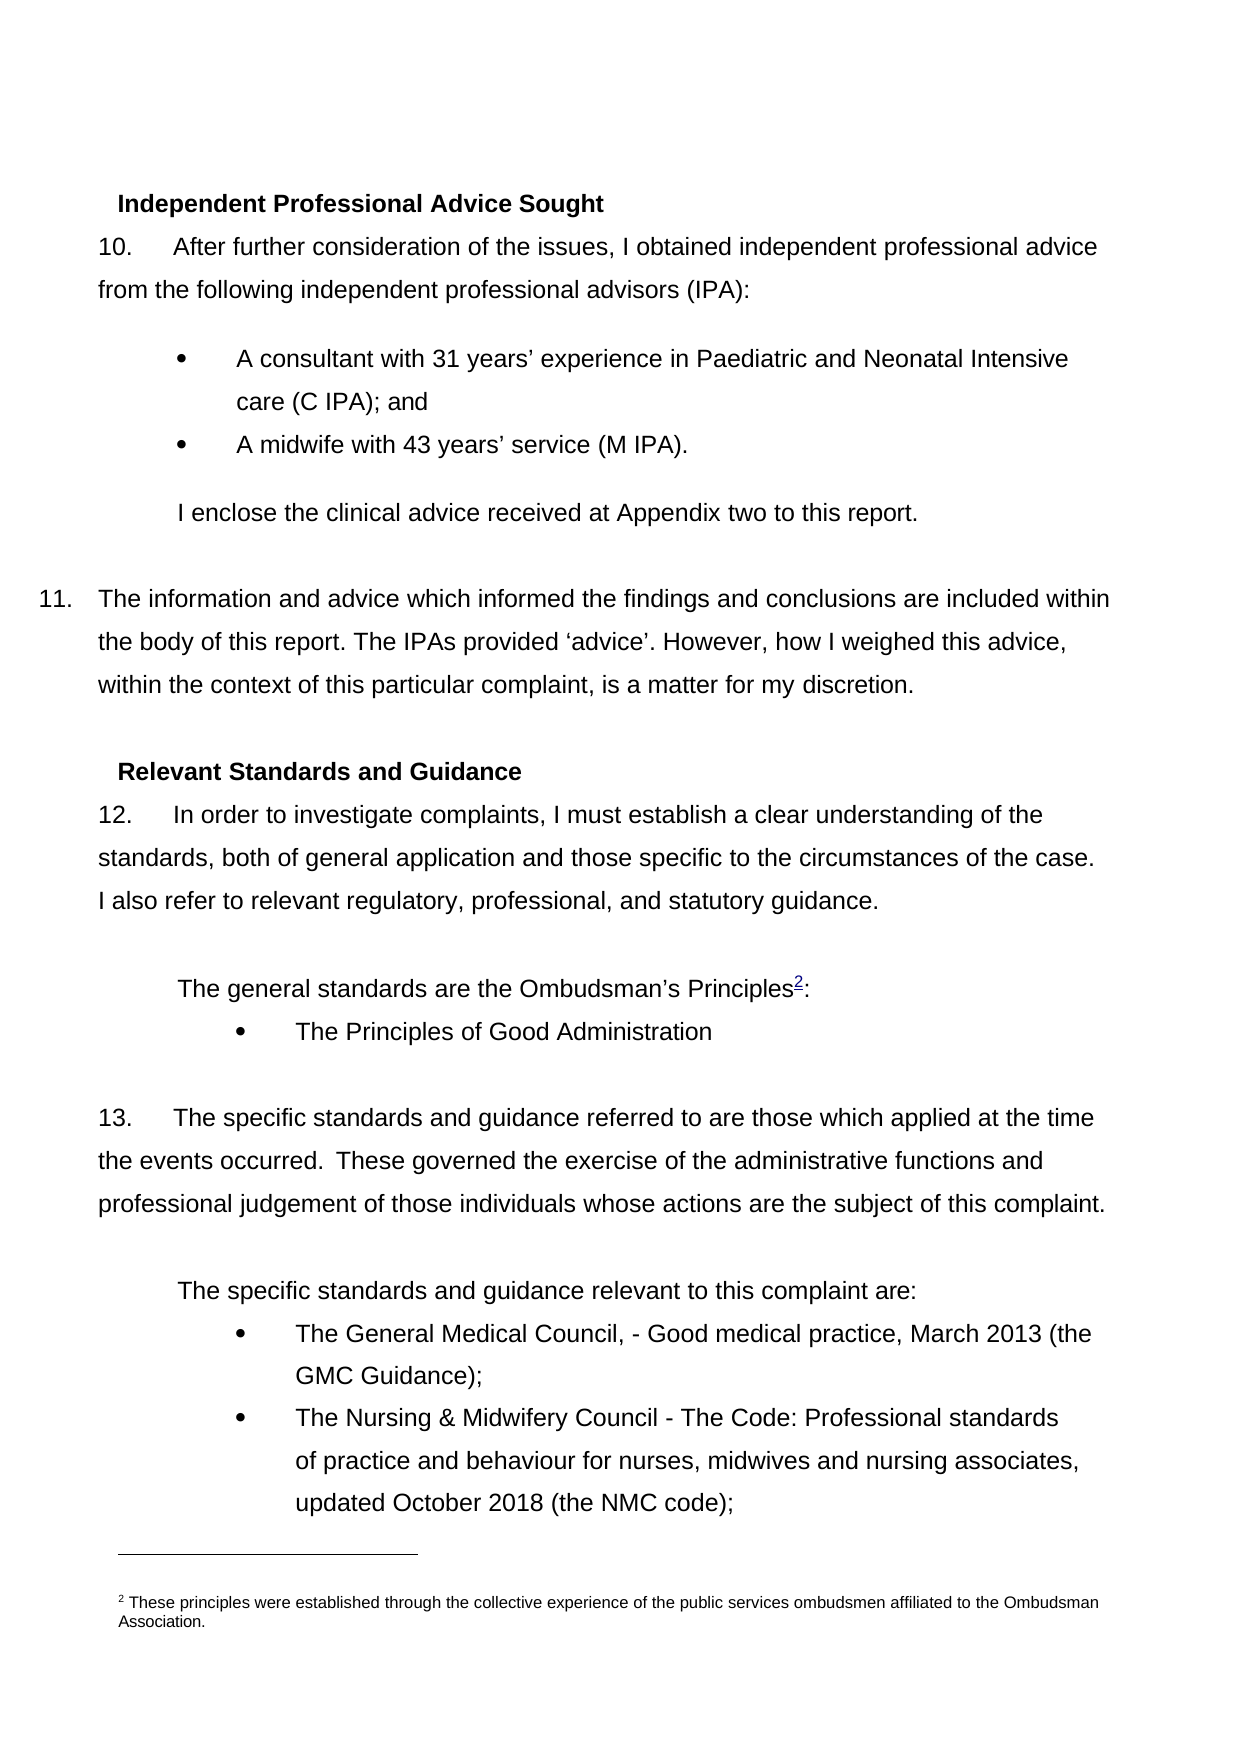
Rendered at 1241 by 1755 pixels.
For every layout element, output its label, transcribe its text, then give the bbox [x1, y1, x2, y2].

text 2 These principles were established through the collective experience of the public services ombudsmen affiliated to the Ombudsman Association. [118, 1592, 1132, 1631]
text The specific standards and guidance relevant to this complaint are: [177, 1276, 1132, 1304]
subtitle Independent Professional Advice Sought [117, 189, 1132, 218]
text I enclose the clinical advice received at Appendix two to this report. [177, 498, 1132, 527]
list A midwife with 43 years’ service (M IPA). [177, 430, 1132, 459]
list The General Medical Council, - Good medical practice, March 2013 (the GMC Guidance); [236, 1319, 1092, 1389]
text The general standards are the Ombudsman’s Principles2: [177, 972, 1132, 1002]
list After further consideration of the issues, I obtained independent professional advice from the following independent professional advisors (IPA): [98, 232, 1101, 304]
list The Principles of Good Administration [236, 1017, 1132, 1046]
list The specific standards and guidance referred to are those which applied at the time the events occurred. These governed the exercise of the administrative functions and professional judgement of those individuals whose actions are the subject of this complaint. [98, 1103, 1114, 1218]
text care (C IPA); and [236, 387, 1132, 415]
list The information and advice which informed the findings and conclusions are included within the body of this report. The IPAs provided ‘advice’. However, how I weighed this advice, within the context of this particular complaint, is a matter for my discretion. [38, 584, 1118, 699]
subtitle Relevant Standards and Guidance [117, 757, 1132, 786]
list The Nursing & Midwifery Council - The Code: Professional standards of practice and behaviour for nurses, midwives and nursing associates, updated October 2018 (the NMC code); [236, 1403, 1086, 1517]
list A consultant with 31 years’ experience in Paediatric and Neonatal Intensive [177, 343, 1132, 372]
list In order to investigate complaints, I must establish a clear understanding of the standards, both of general application and those specific to the circumstances of the case. I also refer to relevant regulatory, professional, and statutory guidance. [98, 800, 1107, 915]
